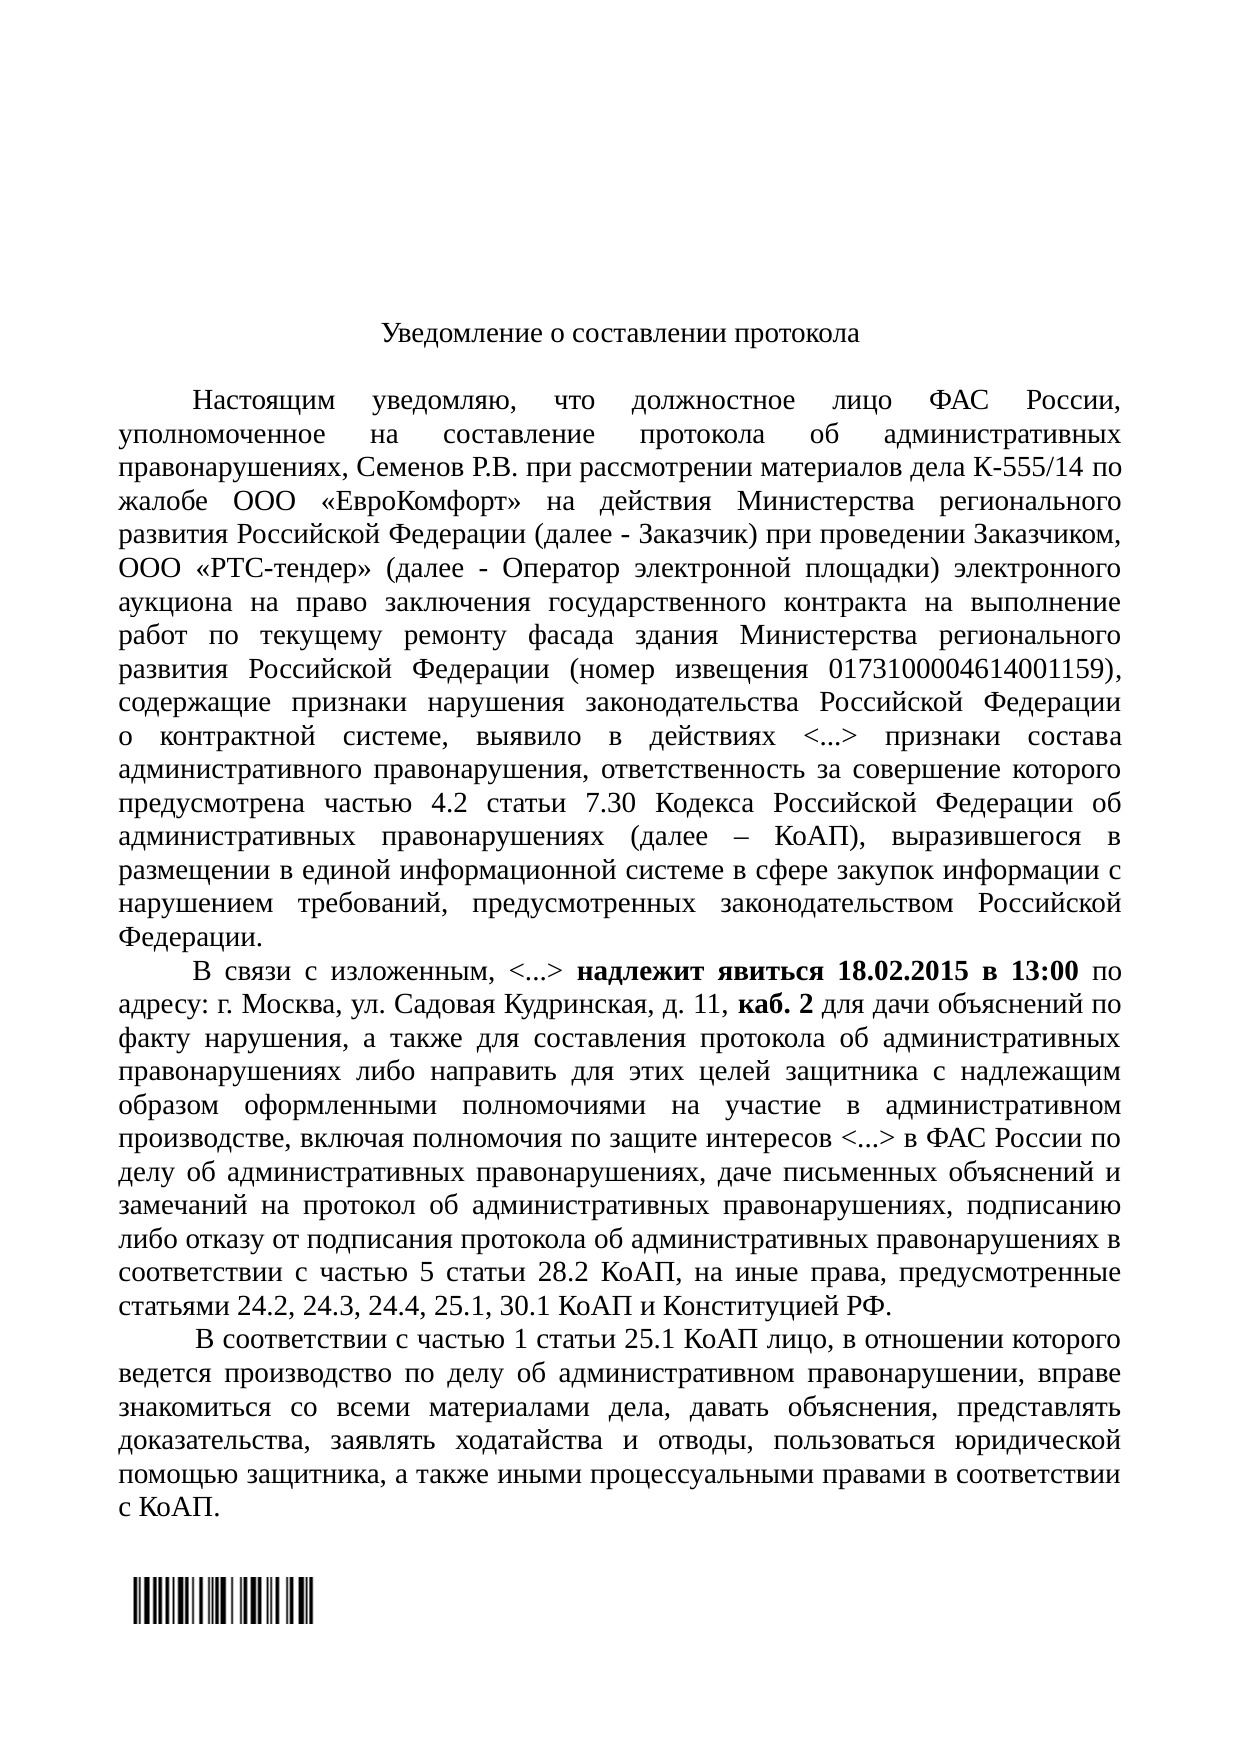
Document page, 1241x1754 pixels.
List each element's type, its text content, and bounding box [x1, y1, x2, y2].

text В связи с изложенным, <...> надлежит явиться 18.02.2015 в 13:00 по адресу: г. Москва, ул. Садовая Кудринская, д. 11, каб. 2 для дачи объяснений по факту нарушения, а также для составления протокола об административных правонарушениях либо направить для этих целей защитника с надлежащим образом оформленными полномочиями на участие в административном производстве, включая полномочия по защите интересов <...> в ФАС России по делу об административных правонарушениях, даче письменных объяснений и замечаний на протокол об административных правонарушениях, подписанию либо отказу от подписания протокола об административных правонарушениях в соответствии с частью 5 статьи 28.2 КоАП, на иные права, предусмотренные статьями 24.2, 24.3, 24.4, 25.1, 30.1 КоАП и Конституцией РФ. [118, 953, 1122, 1322]
picture [118, 1577, 331, 1624]
text Настоящим уведомляю, что должностное лицо ФАС России, уполномоченное на составление протокола об административных правонарушениях, Семенов Р.В. при рассмотрении материалов дела К-555/14 по жалобе ООО «ЕвроКомфорт» на действия Министерства регионального развития Российской Федерации (далее - Заказчик) при проведении Заказчиком, ООО «РТС-тендер» (далее - Оператор электронной площадки) электронного аукциона на право заключения государственного контракта на выполнение работ по текущему ремонту фасада здания Министерства регионального развития Российской Федерации (номер извещения 0173100004614001159), содержащие признаки нарушения законодательства Российской Федерации о контрактной системе, выявило в действиях <...> признаки состава административного правонарушения, ответственность за совершение которого предусмотрена частью 4.2 статьи 7.30 Кодекса Российской Федерации об административных правонарушениях (далее – КоАП), выразившегося в размещении в единой информационной системе в сфере закупок информации с нарушением требований, предусмотренных законодательством Российской Федерации. [118, 382, 1122, 953]
text Уведомление о составлении протокола [118, 315, 1122, 349]
text В соответствии с частью 1 статьи 25.1 КоАП лицо, в отношении которого ведется производство по делу об административном правонарушении, вправе знакомиться со всеми материалами дела, давать объяснения, представлять доказательства, заявлять ходатайства и отводы, пользоваться юридической помощью защитника, а также иными процессуальными правами в соответствии с КоАП. [118, 1322, 1122, 1523]
